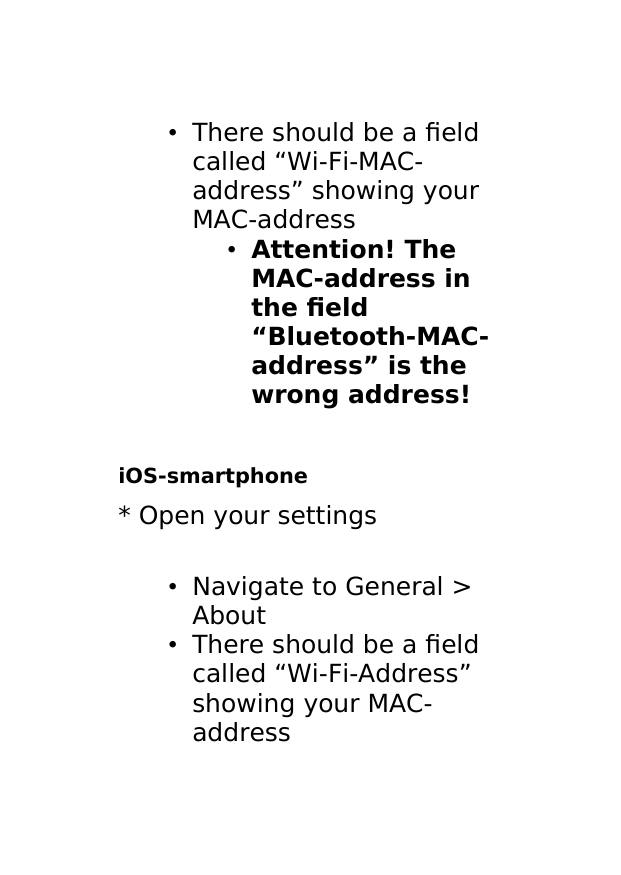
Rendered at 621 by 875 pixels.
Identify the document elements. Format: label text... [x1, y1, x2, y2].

text * Open your settings [118, 501, 502, 530]
list There should be a field called “Wi-Fi-Address” showing your MAC-address [177, 631, 502, 747]
subtitle iOS-smartphone [118, 464, 502, 488]
list Attention! The MAC-address in the field “Bluetooth-MAC-address” is the wrong address! [236, 235, 502, 410]
list Navigate to General > About [177, 572, 502, 631]
list There should be a field called “Wi-Fi-MAC-address” showing your MAC-address [177, 118, 502, 235]
